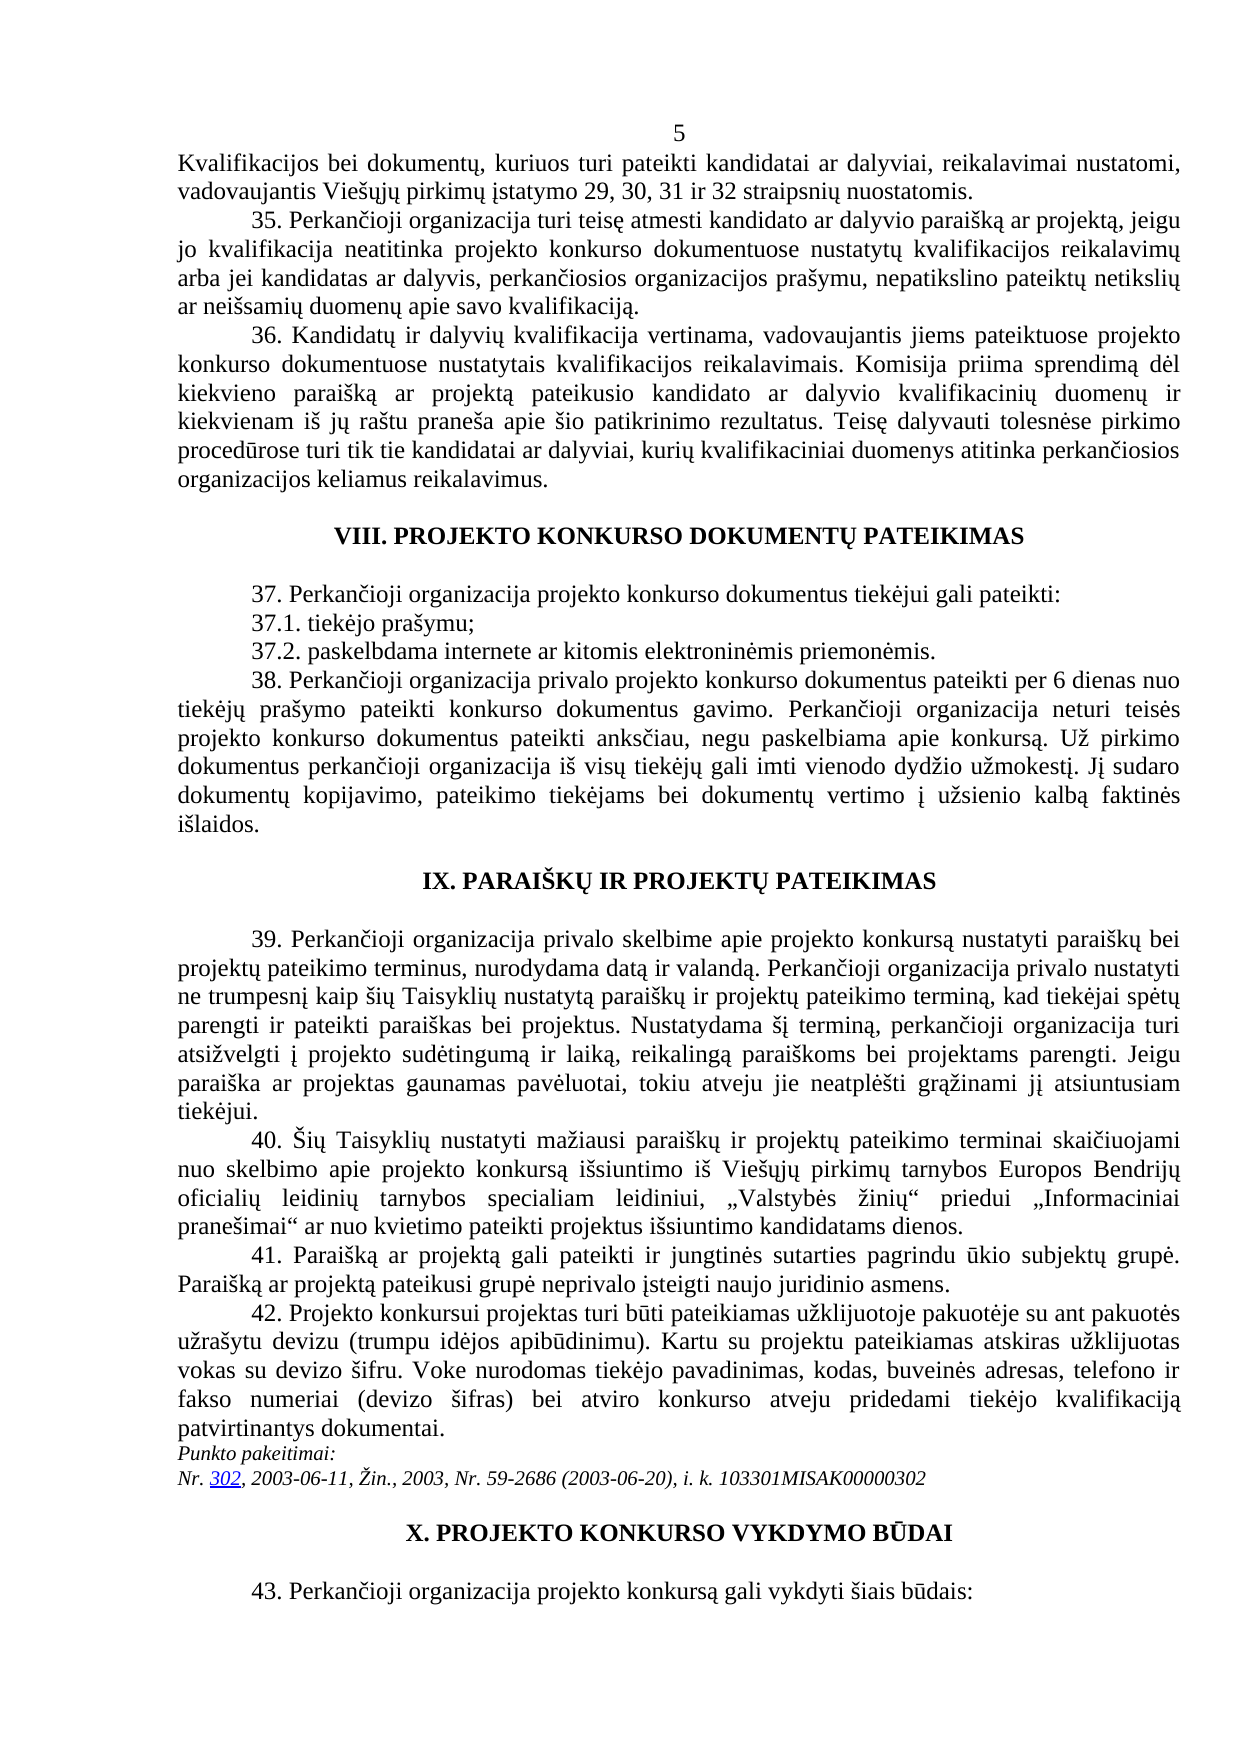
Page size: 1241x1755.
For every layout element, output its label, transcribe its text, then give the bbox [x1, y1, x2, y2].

text 37.1. tiekėjo prašymu; [177, 608, 1181, 636]
text X. PROJEKTO KONKURSO VYKDYMO BŪDAI [177, 1518, 1181, 1547]
text 35. Perkančioji organizacija turi teisę atmesti kandidato ar dalyvio paraišką ar projektą, jeigu jo kvalifikacija neatitinka projekto konkurso dokumentuose nustatytų kvalifikacijos reikalavimų arba jei kandidatas ar dalyvis, perkančiosios organizacijos prašymu, nepatikslino pateiktų netikslių ar neišsamių duomenų apie savo kvalifikaciją. [177, 205, 1181, 320]
text 39. Perkančioji organizacija privalo skelbime apie projekto konkursą nustatyti paraiškų bei projektų pateikimo terminus, nurodydama datą ir valandą. Perkančioji organizacija privalo nustatyti ne trumpesnį kaip šių Taisyklių nustatytą paraiškų ir projektų pateikimo terminą, kad tiekėjai spėtų parengti ir pateikti paraiškas bei projektus. Nustatydama šį terminą, perkančioji organizacija turi atsižvelgti į projekto sudėtingumą ir laiką, reikalingą paraiškoms bei projektams parengti. Jeigu paraiška ar projektas gaunamas pavėluotai, tokiu atveju jie neatplėšti grąžinami jį atsiuntusiam tiekėjui. [177, 924, 1181, 1125]
text 43. Perkančioji organizacija projekto konkursą gali vykdyti šiais būdais: [177, 1576, 1181, 1604]
text 36. Kandidatų ir dalyvių kvalifikacija vertinama, vadovaujantis jiems pateiktuose projekto konkurso dokumentuose nustatytais kvalifikacijos reikalavimais. Komisija priima sprendimą dėl kiekvieno paraišką ar projektą pateikusio kandidato ar dalyvio kvalifikacinių duomenų ir kiekvienam iš jų raštu praneša apie šio patikrinimo rezultatus. Teisę dalyvauti tolesnėse pirkimo procedūrose turi tik tie kandidatai ar dalyviai, kurių kvalifikaciniai duomenys atitinka perkančiosios organizacijos keliamus reikalavimus. [177, 320, 1181, 493]
text 37.2. paskelbdama internete ar kitomis elektroninėmis priemonėmis. [177, 636, 1181, 665]
text Punkto pakeitimai: [177, 1441, 1181, 1465]
text 40. Šių Taisyklių nustatyti mažiausi paraiškų ir projektų pateikimo terminai skaičiuojami nuo skelbimo apie projekto konkursą išsiuntimo iš Viešųjų pirkimų tarnybos Europos Bendrijų oficialių leidinių tarnybos specialiam leidiniui, „Valstybės žinių“ priedui „Informaciniai pranešimai“ ar nuo kvietimo pateikti projektus išsiuntimo kandidatams dienos. [177, 1125, 1181, 1240]
text VIiI. PROJEKTO KONKURSO DOKUMENTŲ PATEIKIMAS [177, 521, 1181, 550]
text Nr. 302, 2003-06-11, Žin., 2003, Nr. 59-2686 (2003-06-20), i. k. 103301MISAK00000302 [177, 1465, 1181, 1489]
text Ix. PARAIŠKŲ IR PROJEKTŲ PATEIKIMAS [177, 866, 1181, 895]
text 38. Perkančioji organizacija privalo projekto konkurso dokumentus pateikti per 6 dienas nuo tiekėjų prašymo pateikti konkurso dokumentus gavimo. Perkančioji organizacija neturi teisės projekto konkurso dokumentus pateikti anksčiau, negu paskelbiama apie konkursą. Už pirkimo dokumentus perkančioji organizacija iš visų tiekėjų gali imti vienodo dydžio užmokestį. Jį sudaro dokumentų kopijavimo, pateikimo tiekėjams bei dokumentų vertimo į užsienio kalbą faktinės išlaidos. [177, 665, 1181, 838]
text 41. Paraišką ar projektą gali pateikti ir jungtinės sutarties pagrindu ūkio subjektų grupė. Paraišką ar projektą pateikusi grupė neprivalo įsteigti naujo juridinio asmens. [177, 1240, 1181, 1298]
text Kvalifikacijos bei dokumentų, kuriuos turi pateikti kandidatai ar dalyviai, reikalavimai nustatomi, vadovaujantis Viešųjų pirkimų įstatymo 29, 30, 31 ir 32 straipsnių nuostatomis. [177, 148, 1181, 205]
text 42. Projekto konkursui projektas turi būti pateikiamas užklijuotoje pakuotėje su ant pakuotės užrašytu devizu (trumpu idėjos apibūdinimu). Kartu su projektu pateikiamas atskiras užklijuotas vokas su devizo šifru. Voke nurodomas tiekėjo pavadinimas, kodas, buveinės adresas, telefono ir fakso numeriai (devizo šifras) bei atviro konkurso atveju pridedami tiekėjo kvalifikaciją patvirtinantys dokumentai. [177, 1298, 1181, 1441]
text 37. Perkančioji organizacija projekto konkurso dokumentus tiekėjui gali pateikti: [177, 579, 1181, 608]
